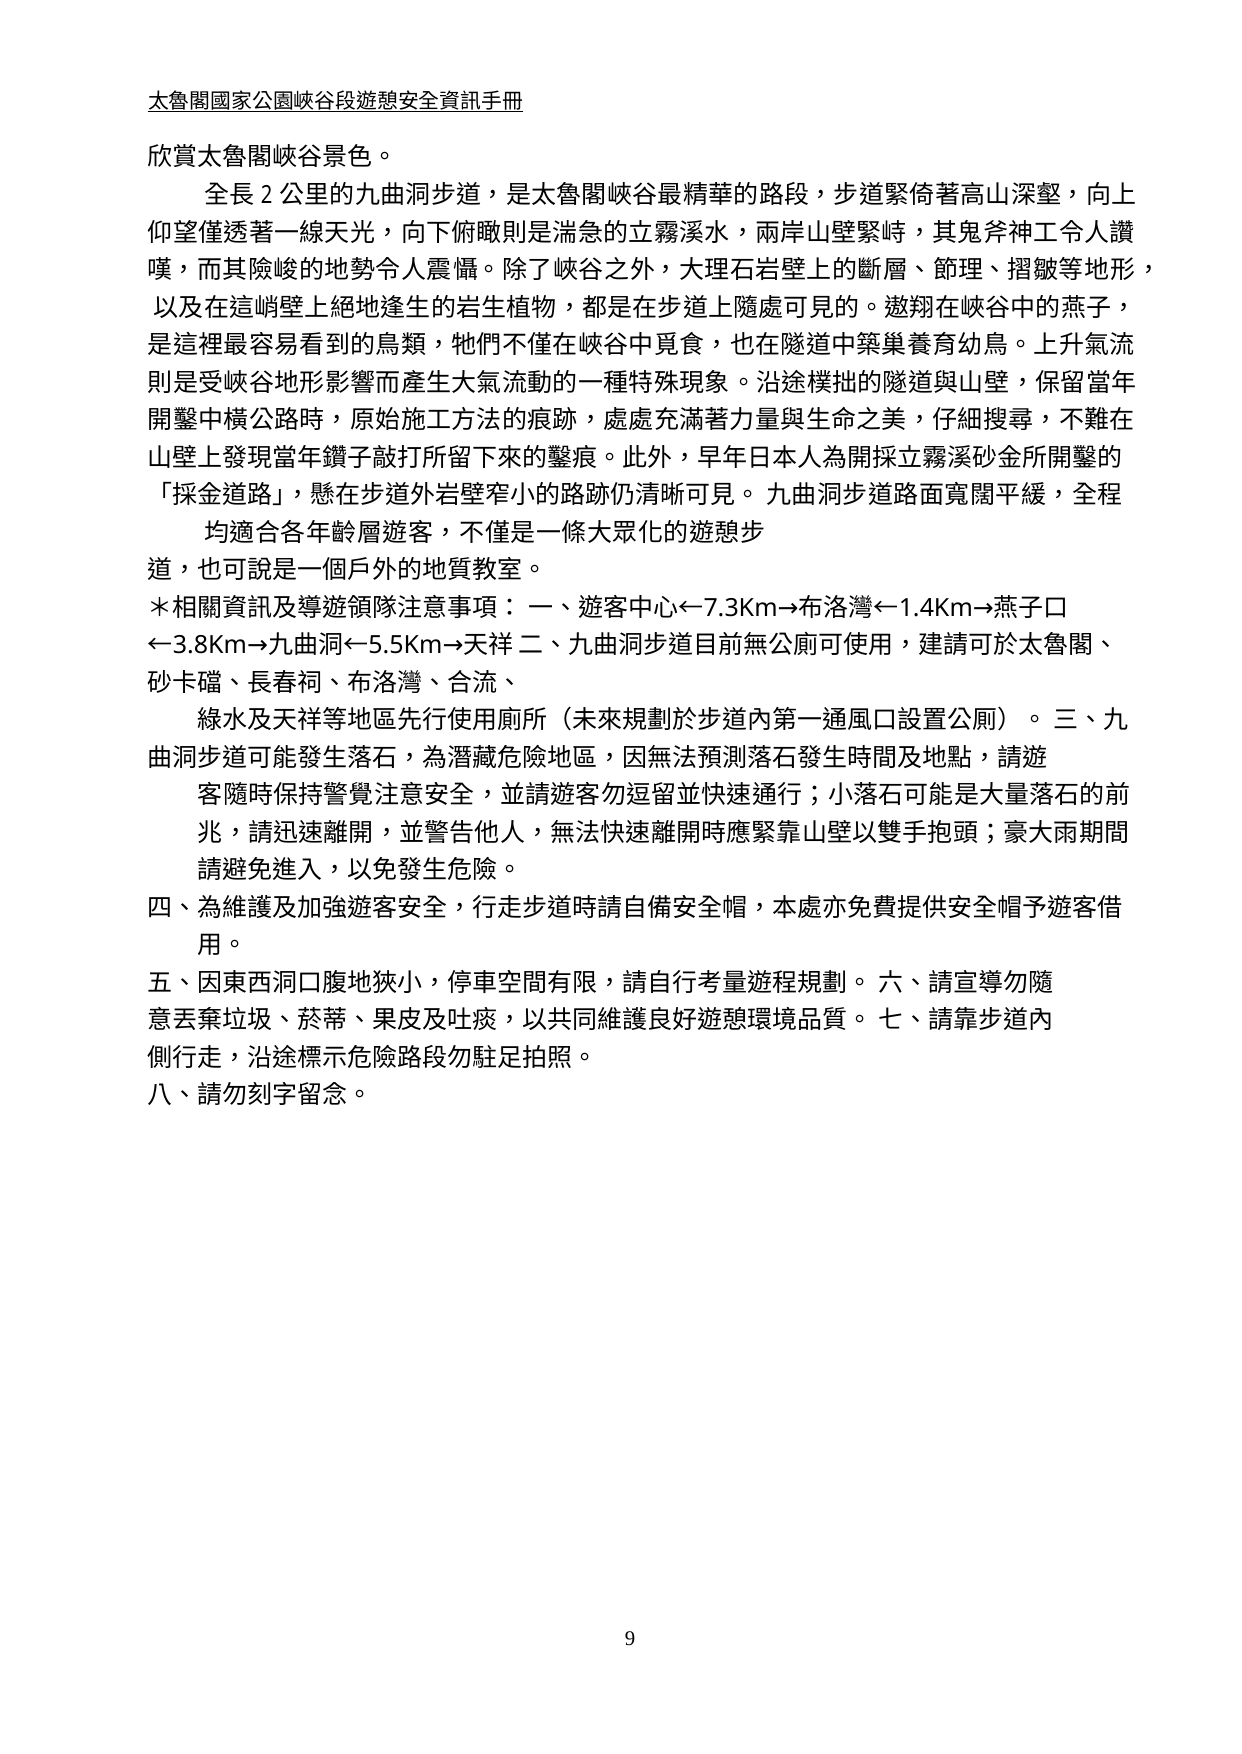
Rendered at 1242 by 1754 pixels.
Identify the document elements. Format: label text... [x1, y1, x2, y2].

text ＊相關資訊及導遊領隊注意事項： 一、遊客中心←7.3Km→布洛灣←1.4Km→燕子口←3.8Km→九曲洞←5.5Km→天祥 二、九曲洞步道目前無公廁可使用，建請可於太魯閣、砂卡礑、長春祠、布洛灣、合流、 [148, 586, 1131, 698]
text 全長 2 公里的九曲洞步道，是太魯閣峽谷最精華的路段，步道緊倚著高山深壑，向上 仰望僅透著一線天光，向下俯瞰則是湍急的立霧溪水，兩岸山壁緊峙，其鬼斧神工令人讚 嘆，而其險峻的地勢令人震懾。除了峽谷之外，大理石岩壁上的斷層、節理、摺皺等地形， 以及在這峭壁上絕地逢生的岩生植物，都是在步道上隨處可見的。遨翔在峽谷中的燕子， 是這裡最容易看到的鳥類，牠們不僅在峽谷中覓食，也在隧道中築巢養育幼鳥。上升氣流 則是受峽谷地形影響而產生大氣流動的一種特殊現象。沿途樸拙的隧道與山壁，保留當年 開鑿中橫公路時，原始施工方法的痕跡，處處充滿著力量與生命之美，仔細搜尋，不難在 山壁上發現當年鑽子敲打所留下來的鑿痕。此外，早年日本人為開採立霧溪砂金所開鑿的 [148, 173, 1136, 473]
text 「採金道路」，懸在步道外岩壁窄小的路跡仍清晰可見。 九曲洞步道路面寬闊平緩，全程均適合各年齡層遊客，不僅是一條大眾化的遊憩步 [148, 473, 1131, 548]
text 五、因東西洞口腹地狹小，停車空間有限，請自行考量遊程規劃。 六、請宣導勿隨意丟棄垃圾、菸蒂、果皮及吐痰，以共同維護良好遊憩環境品質。 七、請靠步道內側行走，沿途標示危險路段勿駐足拍照。 [148, 961, 1056, 1073]
text 道，也可說是一個戶外的地質教室。 [148, 548, 1142, 585]
text 四、為維護及加強遊客安全，行走步道時請自備安全帽，本處亦免費提供安全帽予遊客借 用。 [148, 886, 1130, 961]
text 八、請勿刻字留念。 [148, 1073, 1142, 1110]
text 客隨時保持警覺注意安全，並請遊客勿逗留並快速通行；小落石可能是大量落石的前 兆，請迅速離開，並警告他人，無法快速離開時應緊靠山壁以雙手抱頭；豪大雨期間 請避免進入，以免發生危險。 [198, 773, 1130, 886]
text 欣賞太魯閣峽谷景色。 [148, 140, 1142, 172]
text 綠水及天祥等地區先行使用廁所（未來規劃於步道內第一通風口設置公厠）。 三、九曲洞步道可能發生落石，為潛藏危險地區，因無法預測落石發生時間及地點，請遊 [148, 698, 1130, 773]
